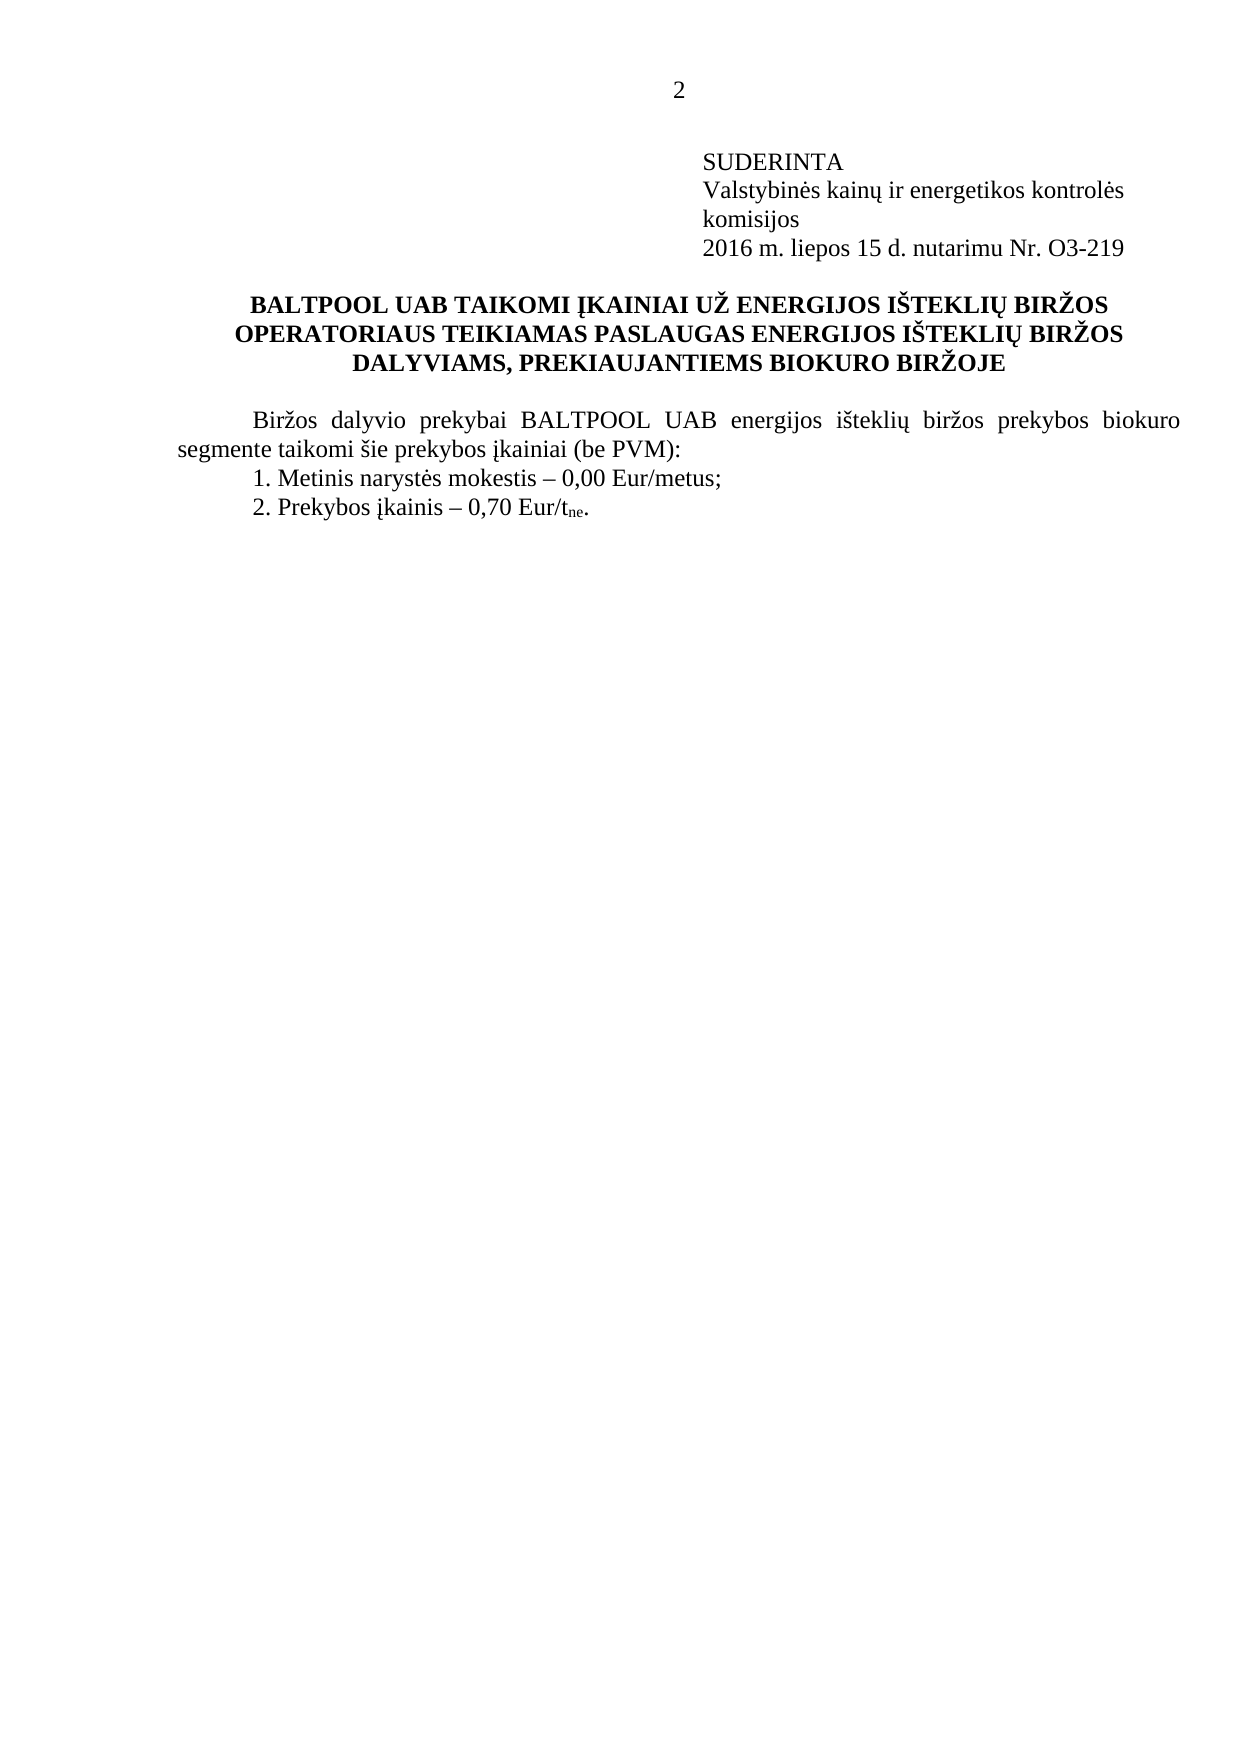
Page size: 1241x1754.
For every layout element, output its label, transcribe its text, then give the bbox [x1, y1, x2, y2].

text SUDERINTA [627, 147, 1181, 176]
text BALTPOOL UAB TAIKOMI ĮKAINIAI UŽ ENERGIJOS IŠTEKLIŲ BIRŽOS OPERATORIAUS TEIKIAMAS PASLAUGAS ENERGIJOS IŠTEKLIŲ BIRŽOS DALYVIAMS, PREKIAUJANTIEMS BIOKURO BIRŽOJE [177, 291, 1181, 377]
text 2. Prekybos įkainis – 0,70 Eur/tne. [177, 492, 1181, 521]
text Valstybinės kainų ir energetikos kontrolės [702, 176, 1181, 204]
text komisijos [627, 204, 1181, 233]
text 2016 m. liepos 15 d. nutarimu Nr. O3-219 [627, 233, 1181, 262]
text Biržos dalyvio prekybai BALTPOOL UAB energijos išteklių biržos prekybos biokuro segmente taikomi šie prekybos įkainiai (be PVM): [177, 406, 1181, 463]
text 1. Metinis narystės mokestis – 0,00 Eur/metus; [177, 463, 1181, 492]
